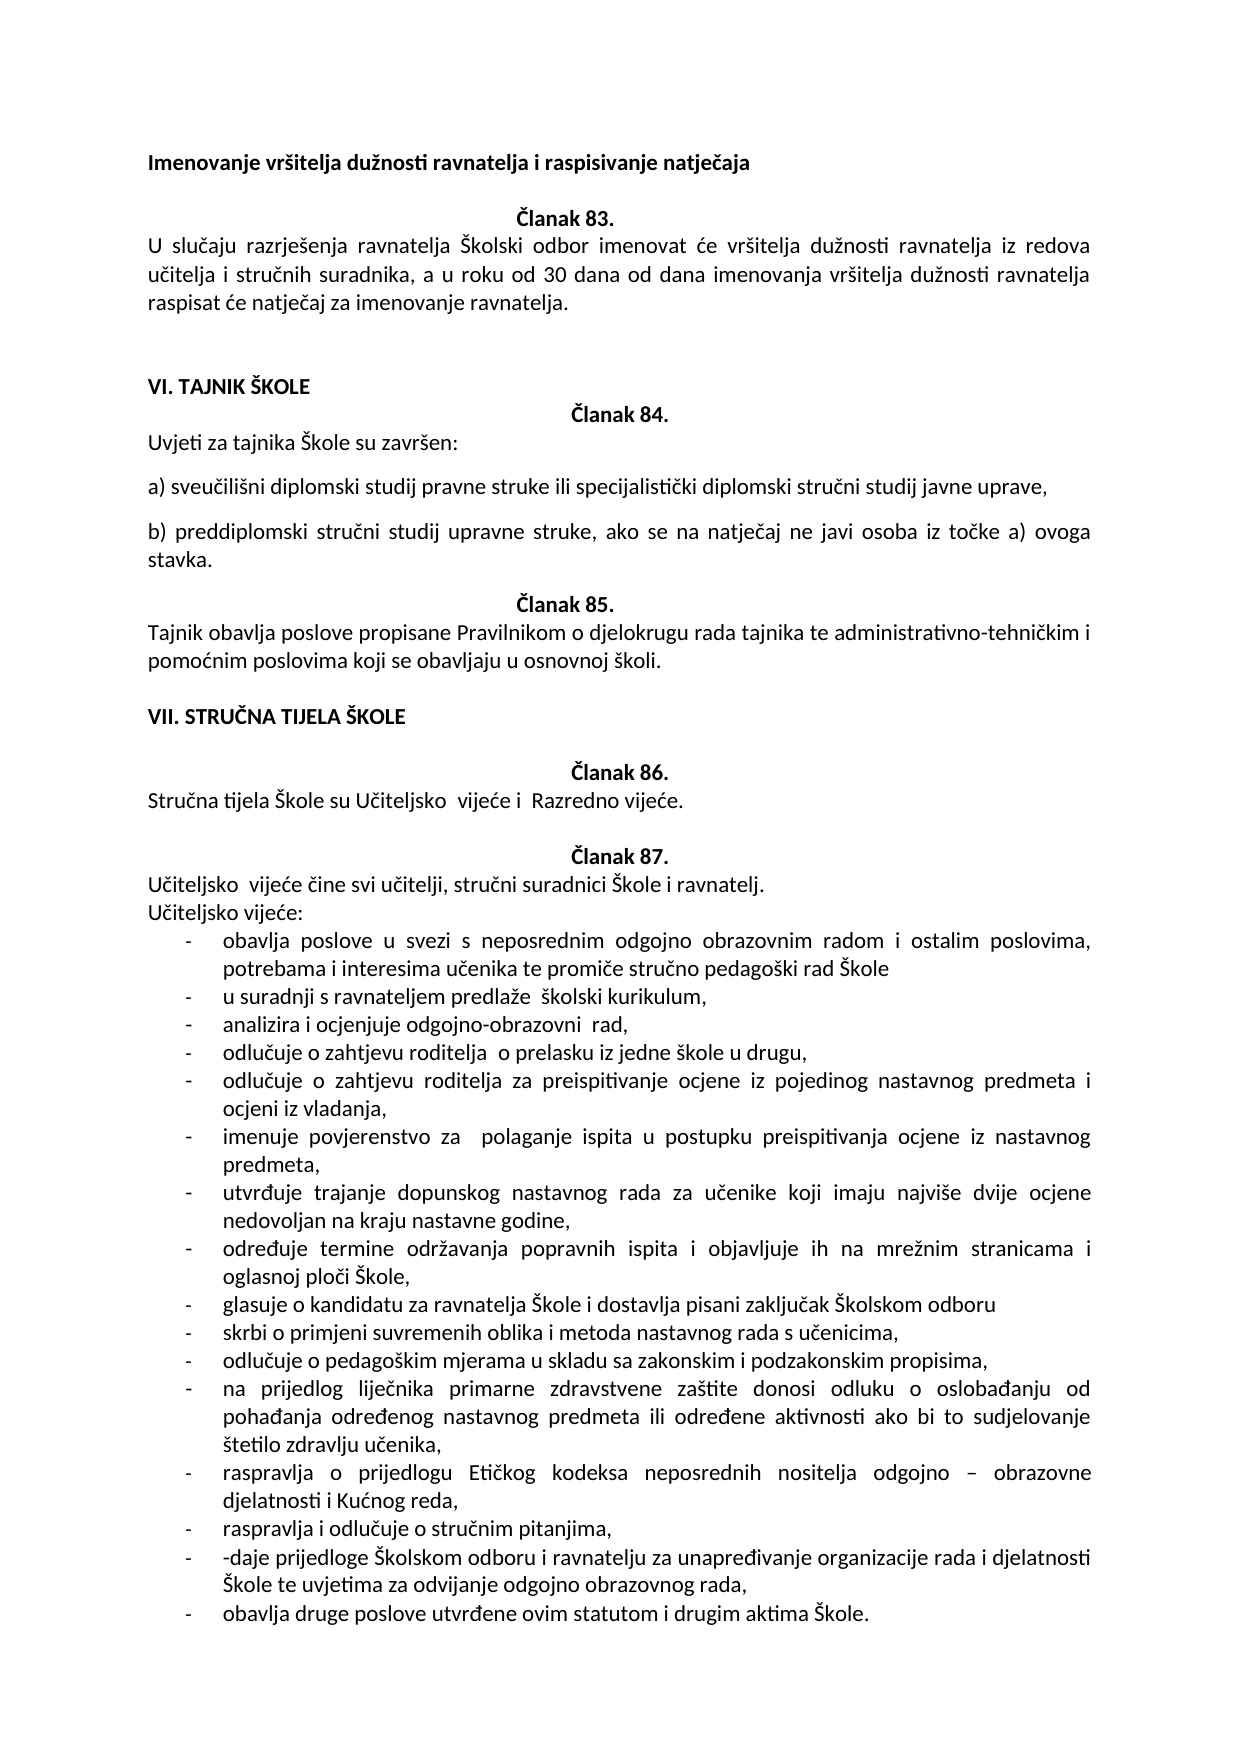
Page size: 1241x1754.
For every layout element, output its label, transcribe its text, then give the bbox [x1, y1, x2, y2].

text Stručna tijela Škole su Učiteljsko vijeće i Razredno vijeće. [148, 786, 1093, 814]
list glasuje o kandidatu za ravnatelja Škole i dostavlja pisani zaključak Školskom odboru [185, 1290, 1093, 1318]
list imenuje povjerenstvo za polaganje ispita u postupku preispitivanja ocjene iz nastavnog predmeta, [185, 1122, 1093, 1178]
list odlučuje o pedagoškim mjerama u skladu sa zakonskim i podzakonskim propisima, [185, 1346, 1093, 1374]
list utvrđuje trajanje dopunskog nastavnog rada za učenike koji imaju najviše dvije ocjene nedovoljan na kraju nastavne godine, [185, 1178, 1093, 1234]
text Uvjeti za tajnika Škole su završen: [148, 428, 1093, 456]
text Članak 83. [148, 204, 1093, 232]
text Članak 85. [148, 590, 1093, 618]
list raspravlja i odlučuje o stručnim pitanjima, [185, 1514, 1093, 1543]
text a) sveučilišni diplomski studij pravne struke ili specijalistički diplomski stručni studij javne uprave, [148, 472, 1093, 501]
list obavlja poslove u svezi s neposrednim odgojno obrazovnim radom i ostalim poslovima, potrebama i interesima učenika te promiče stručno pedagoški rad Škole [185, 926, 1093, 982]
text Članak 86. [148, 758, 1093, 786]
list određuje termine održavanja popravnih ispita i objavljuje ih na mrežnim stranicama i oglasnoj ploči Škole, [185, 1234, 1093, 1290]
list skrbi o primjeni suvremenih oblika i metoda nastavnog rada s učenicima, [185, 1318, 1093, 1346]
text U slučaju razrješenja ravnatelja Školski odbor imenovat će vršitelja dužnosti ravnatelja iz redova učitelja i stručnih suradnika, a u roku od 30 dana od dana imenovanja vršitelja dužnosti ravnatelja raspisat će natječaj za imenovanje ravnatelja. [148, 232, 1093, 316]
list -daje prijedloge Školskom odboru i ravnatelju za unapređivanje organizacije rada i djelatnosti Škole te uvjetima za odvijanje odgojno obrazovnog rada, [185, 1543, 1093, 1599]
text b) preddiplomski stručni studij upravne struke, ako se na natječaj ne javi osoba iz točke a) ovoga stavka. [148, 517, 1093, 573]
text VI. TAJNIK ŠKOLE [148, 372, 1093, 400]
list odlučuje o zahtjevu roditelja o prelasku iz jedne škole u drugu, [185, 1038, 1093, 1066]
list na prijedlog liječnika primarne zdravstvene zaštite donosi odluku o oslobađanju od pohađanja određenog nastavnog predmeta ili određene aktivnosti ako bi to sudjelovanje štetilo zdravlju učenika, [185, 1374, 1093, 1458]
text Učiteljsko vijeće: [148, 898, 1093, 926]
text Imenovanje vršitelja dužnosti ravnatelja i raspisivanje natječaja [148, 148, 1093, 176]
list obavlja druge poslove utvrđene ovim statutom i drugim aktima Škole. [185, 1599, 1093, 1627]
text Tajnik obavlja poslove propisane Pravilnikom o djelokrugu rada tajnika te administrativno-tehničkim i pomoćnim poslovima koji se obavljaju u osnovnoj školi. [148, 618, 1093, 674]
list u suradnji s ravnateljem predlaže školski kurikulum, [185, 982, 1093, 1010]
text Članak 84. [148, 400, 1093, 428]
text Učiteljsko vijeće čine svi učitelji, stručni suradnici Škole i ravnatelj. [148, 870, 1093, 898]
text Članak 87. [148, 842, 1093, 870]
text VII. STRUČNA TIJELA ŠKOLE [148, 702, 1093, 730]
list raspravlja o prijedlogu Etičkog kodeksa neposrednih nositelja odgojno – obrazovne djelatnosti i Kućnog reda, [185, 1458, 1093, 1514]
list analizira i ocjenjuje odgojno-obrazovni rad, [185, 1010, 1093, 1038]
list odlučuje o zahtjevu roditelja za preispitivanje ocjene iz pojedinog nastavnog predmeta i ocjeni iz vladanja, [185, 1066, 1093, 1122]
